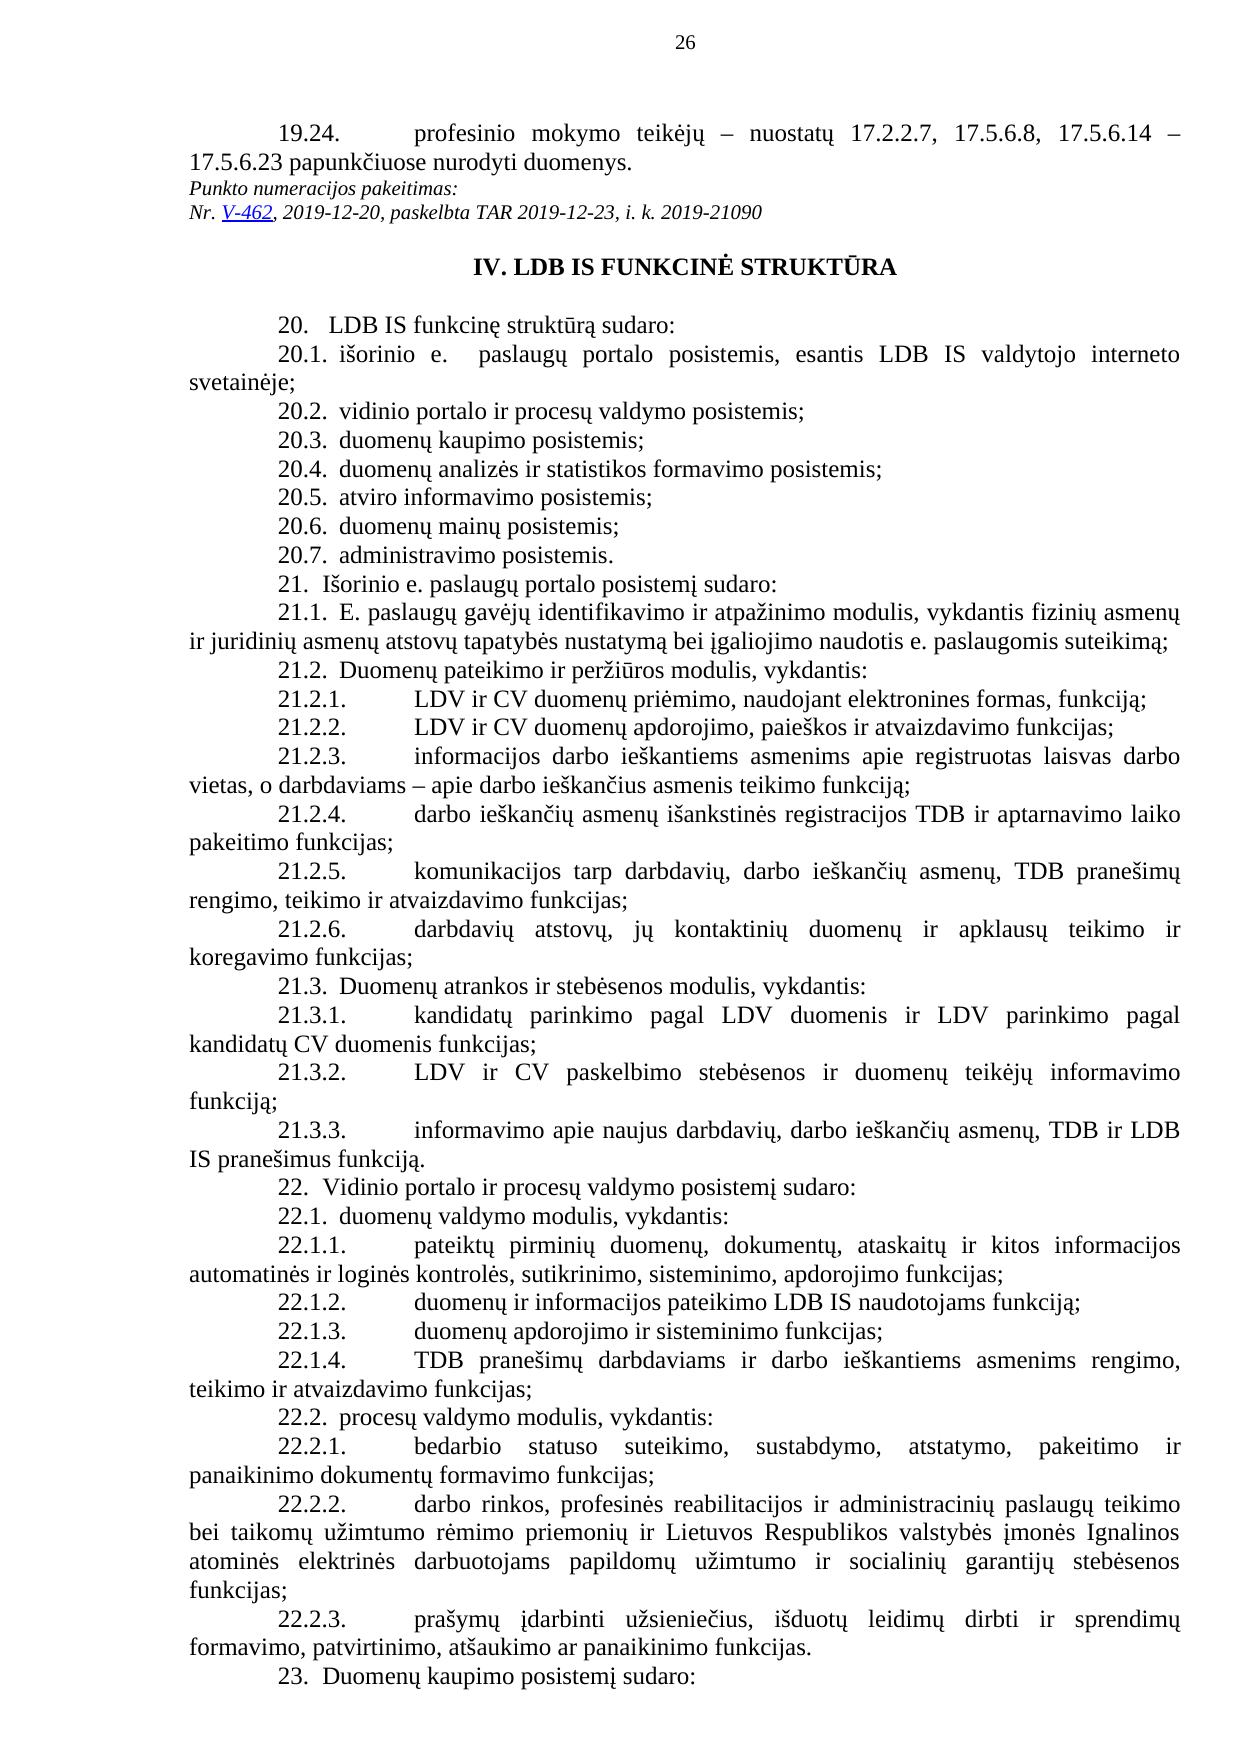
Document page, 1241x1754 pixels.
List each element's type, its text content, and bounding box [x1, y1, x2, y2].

text 22.2. procesų valdymo modulis, vykdantis: [189, 1402, 1181, 1431]
text 22.1.2. duomenų ir informacijos pateikimo LDB IS naudotojams funkciją; [189, 1287, 1181, 1316]
text 21.2.2. LDV ir CV duomenų apdorojimo, paieškos ir atvaizdavimo funkcijas; [189, 712, 1181, 741]
text 22.1. duomenų valdymo modulis, vykdantis: [189, 1201, 1181, 1230]
text 21. Išorinio e. paslaugų portalo posistemį sudaro: [189, 569, 1181, 597]
text 22. Vidinio portalo ir procesų valdymo posistemį sudaro: [189, 1172, 1181, 1201]
text 21.2.1. LDV ir CV duomenų priėmimo, naudojant elektronines formas, funkciją; [189, 684, 1181, 712]
text 22.1.3. duomenų apdorojimo ir sisteminimo funkcijas; [189, 1316, 1181, 1345]
text 21.3.2. LDV ir CV paskelbimo stebėsenos ir duomenų teikėjų informavimo funkciją; [189, 1057, 1181, 1115]
text 20.6. duomenų mainų posistemis; [189, 511, 1181, 540]
text 20.5. atviro informavimo posistemis; [189, 482, 1181, 511]
text 21.2. Duomenų pateikimo ir peržiūros modulis, vykdantis: [189, 655, 1181, 684]
text 20.2. vidinio portalo ir procesų valdymo posistemis; [189, 396, 1181, 425]
text 19.24. profesinio mokymo teikėjų – nuostatų 17.2.2.7, 17.5.6.8, 17.5.6.14 – 17.5.6.23 papunkčiuose nurodyti duomenys. [189, 118, 1181, 176]
text 21.2.3. informacijos darbo ieškantiems asmenims apie registruotas laisvas darbo vietas, o darbdaviams – apie darbo ieškančius asmenis teikimo funkciją; [189, 741, 1181, 799]
text 23. Duomenų kaupimo posistemį sudaro: [189, 1661, 1181, 1690]
text 21.3.3. informavimo apie naujus darbdavių, darbo ieškančių asmenų, TDB ir LDB IS pranešimus funkciją. [189, 1115, 1181, 1172]
text 20.1. išorinio e. paslaugų portalo posistemis, esantis LDB IS valdytojo interneto svetainėje; [189, 339, 1181, 396]
text 22.1.1. pateiktų pirminių duomenų, dokumentų, ataskaitų ir kitos informacijos automatinės ir loginės kontrolės, sutikrinimo, sisteminimo, apdorojimo funkcijas; [189, 1230, 1181, 1287]
text 21.3.1. kandidatų parinkimo pagal LDV duomenis ir LDV parinkimo pagal kandidatų CV duomenis funkcijas; [189, 1000, 1181, 1057]
text 21.1. E. paslaugų gavėjų identifikavimo ir atpažinimo modulis, vykdantis fizinių asmenų ir juridinių asmenų atstovų tapatybės nustatymą bei įgaliojimo naudotis e. paslaugomis suteikimą; [189, 597, 1181, 655]
text 21.3. Duomenų atrankos ir stebėsenos modulis, vykdantis: [189, 971, 1181, 1000]
text 20.3. duomenų kaupimo posistemis; [189, 425, 1181, 454]
text Punkto numeracijos pakeitimas: [189, 176, 1181, 200]
text Nr. V-462, 2019-12-20, paskelbta TAR 2019-12-23, i. k. 2019-21090 [189, 200, 1181, 224]
text 22.2.2. darbo rinkos, profesinės reabilitacijos ir administracinių paslaugų teikimo bei taikomų užimtumo rėmimo priemonių ir Lietuvos Respublikos valstybės įmonės Ignalinos atominės elektrinės darbuotojams papildomų užimtumo ir socialinių garantijų stebėsenos funkcijas; [189, 1489, 1181, 1604]
text 21.2.5. komunikacijos tarp darbdavių, darbo ieškančių asmenų, TDB pranešimų rengimo, teikimo ir atvaizdavimo funkcijas; [189, 856, 1181, 914]
text IV. LDB IS funkcinė STRUKTŪRA [189, 252, 1181, 281]
text 21.2.4. darbo ieškančių asmenų išankstinės registracijos TDB ir aptarnavimo laiko pakeitimo funkcijas; [189, 799, 1181, 856]
text 20.7. administravimo posistemis. [189, 540, 1181, 569]
text 22.1.4. TDB pranešimų darbdaviams ir darbo ieškantiems asmenims rengimo, teikimo ir atvaizdavimo funkcijas; [189, 1345, 1181, 1402]
text 22.2.1. bedarbio statuso suteikimo, sustabdymo, atstatymo, pakeitimo ir panaikinimo dokumentų formavimo funkcijas; [189, 1431, 1181, 1489]
text 21.2.6. darbdavių atstovų, jų kontaktinių duomenų ir apklausų teikimo ir koregavimo funkcijas; [189, 914, 1181, 971]
text 20. LDB IS funkcinę struktūrą sudaro: [189, 310, 1181, 339]
text 20.4. duomenų analizės ir statistikos formavimo posistemis; [189, 454, 1181, 482]
text 22.2.3. prašymų įdarbinti užsieniečius, išduotų leidimų dirbti ir sprendimų formavimo, patvirtinimo, atšaukimo ar panaikinimo funkcijas. [189, 1604, 1181, 1661]
